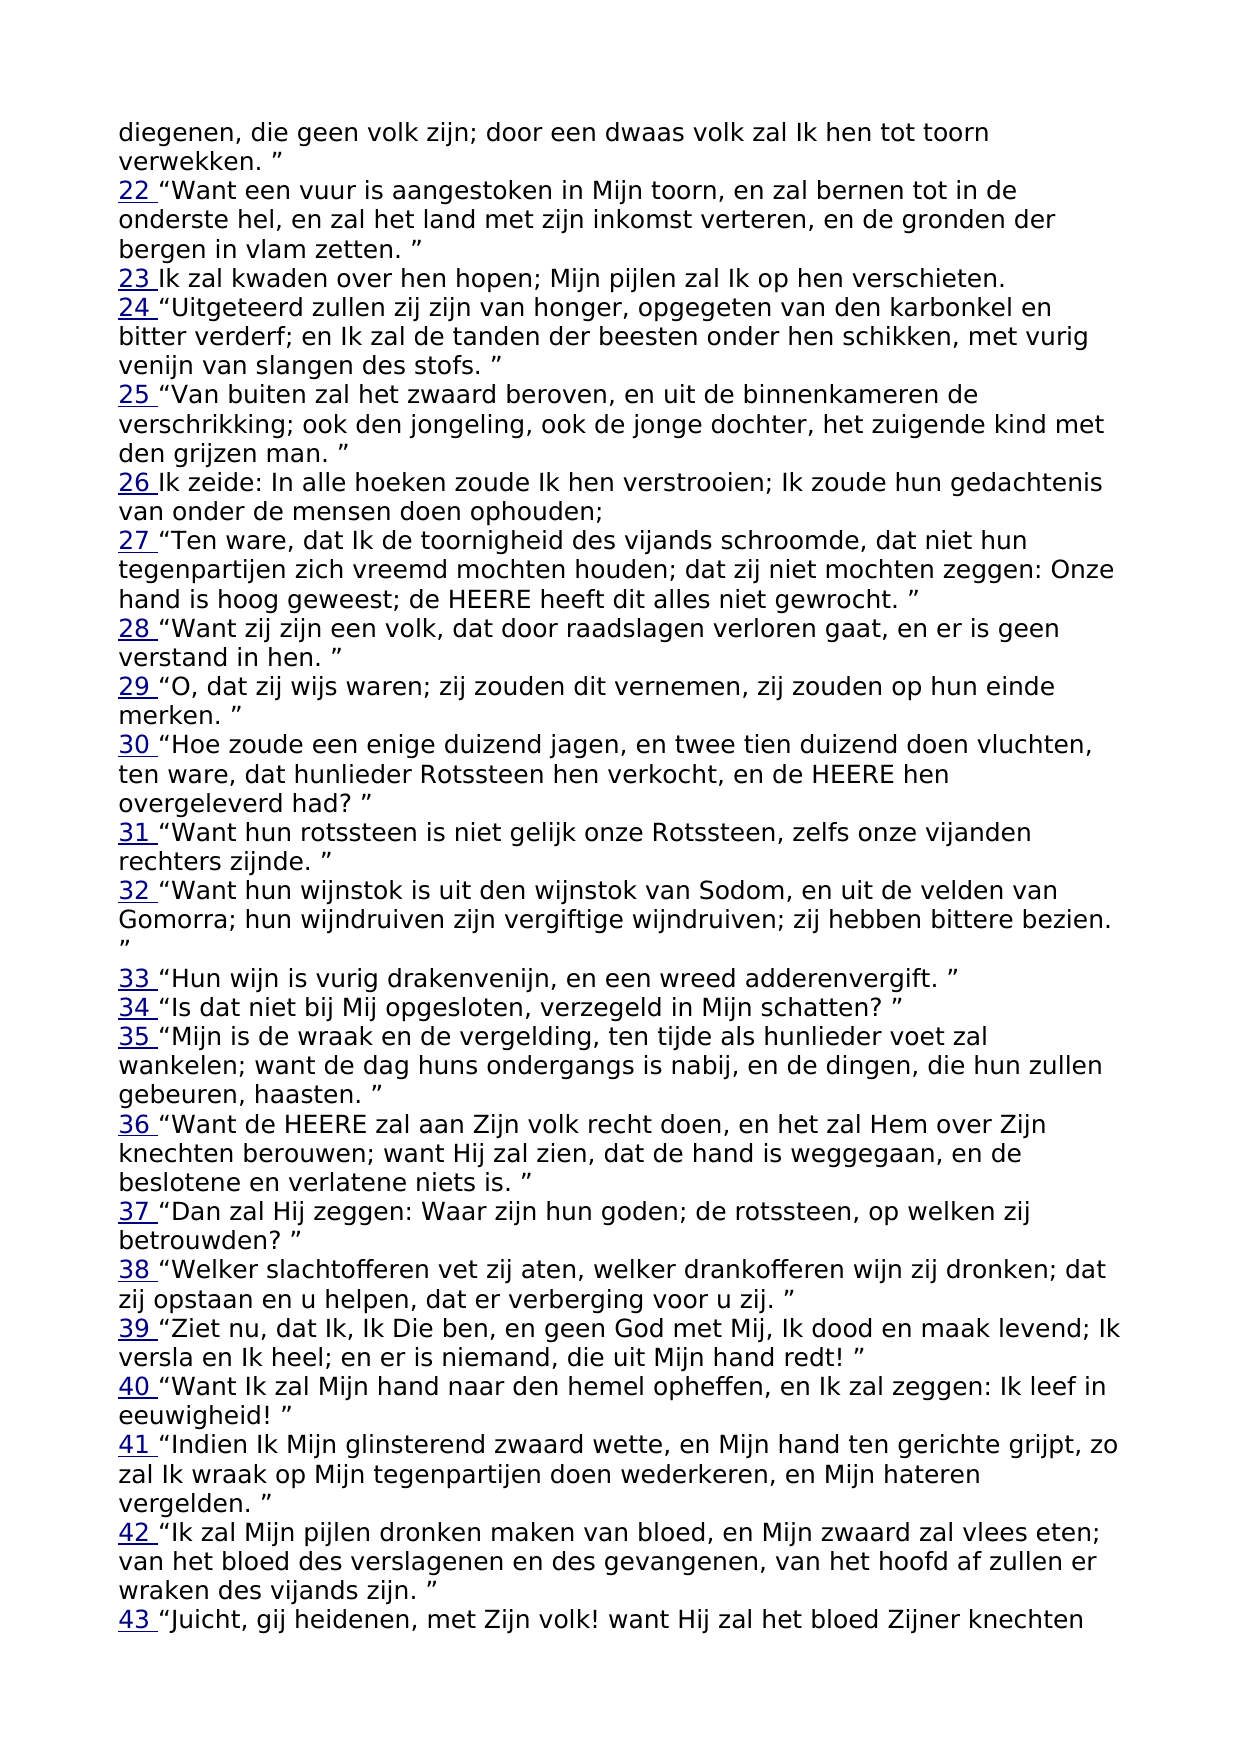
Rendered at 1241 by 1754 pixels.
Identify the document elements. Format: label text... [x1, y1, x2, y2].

text diegenen, die geen volk zijn; door een dwaas volk zal Ik hen tot toorn verwekken. ” 22 “Want een vuur is aangestoken in Mijn toorn, en zal bernen tot in de onderste hel, en zal het land met zijn inkomst verteren, en de gronden der bergen in vlam zetten. ” 23 Ik zal kwaden over hen hopen; Mijn pijlen zal Ik op hen verschieten. 24 “Uitgeteerd zullen zij zijn van honger, opgegeten van den karbonkel en bitter verderf; en Ik zal de tanden der beesten onder hen schikken, met vurig venijn van slangen des stofs. ” 25 “Van buiten zal het zwaard beroven, en uit de binnenkameren de verschrikking; ook den jongeling, ook de jonge dochter, het zuigende kind met den grijzen man. ” 26 Ik zeide: In alle hoeken zoude Ik hen verstrooien; Ik zoude hun gedachtenis van onder de mensen doen ophouden; 27 “Ten ware, dat Ik de toornigheid des vijands schroomde, dat niet hun tegenpartijen zich vreemd mochten houden; dat zij niet mochten zeggen: Onze hand is hoog geweest; de HEERE heeft dit alles niet gewrocht. ” 28 “Want zij zijn een volk, dat door raadslagen verloren gaat, en er is geen verstand in hen. ” 29 “O, dat zij wijs waren; zij zouden dit vernemen, zij zouden op hun einde merken. ” 30 “Hoe zoude een enige duizend jagen, en twee tien duizend doen vluchten, ten ware, dat hunlieder Rotssteen hen verkocht, en de HEERE hen overgeleverd had? ” 31 “Want hun rotssteen is niet gelijk onze Rotssteen, zelfs onze vijanden rechters zijnde. ” 32 “Want hun wijnstok is uit den wijnstok van Sodom, en uit de velden van Gomorra; hun wijndruiven zijn vergiftige wijndruiven; zij hebben bittere bezien. ” 33 “Hun wijn is vurig drakenvenijn, en een wreed adderenvergift. ” 34 “Is dat niet bij Mij opgesloten, verzegeld in Mijn schatten? ” 35 “Mijn is de wraak en de vergelding, ten tijde als hunlieder voet zal wankelen; want de dag huns ondergangs is nabij, en de dingen, die hun zullen gebeuren, haasten. ” 36 “Want de HEERE zal aan Zijn volk recht doen, en het zal Hem over Zijn knechten berouwen; want Hij zal zien, dat de hand is weggegaan, en de beslotene en verlatene niets is. ” 37 “Dan zal Hij zeggen: Waar zijn hun goden; de rotssteen, op welken zij betrouwden? ” 38 “Welker slachtofferen vet zij aten, welker drankofferen wijn zij dronken; dat zij opstaan en u helpen, dat er verberging voor u zij. ” 39 “Ziet nu, dat Ik, Ik Die ben, en geen God met Mij, Ik dood en maak levend; Ik versla en Ik heel; en er is niemand, die uit Mijn hand redt! ” 40 “Want Ik zal Mijn hand naar den hemel opheffen, en Ik zal zeggen: Ik leef in eeuwigheid! ” 41 “Indien Ik Mijn glinsterend zwaard wette, en Mijn hand ten gerichte grijpt, zo zal Ik wraak op Mijn tegenpartijen doen wederkeren, en Mijn hateren vergelden. ” 42 “Ik zal Mijn pijlen dronken maken van bloed, en Mijn zwaard zal vlees eten; van het bloed des verslagenen en des gevangenen, van het hoofd af zullen er wraken des vijands zijn. ” 43 “Juicht, gij heidenen, met Zijn volk! want Hij zal het bloed Zijner knechten [118, 118, 1122, 1635]
